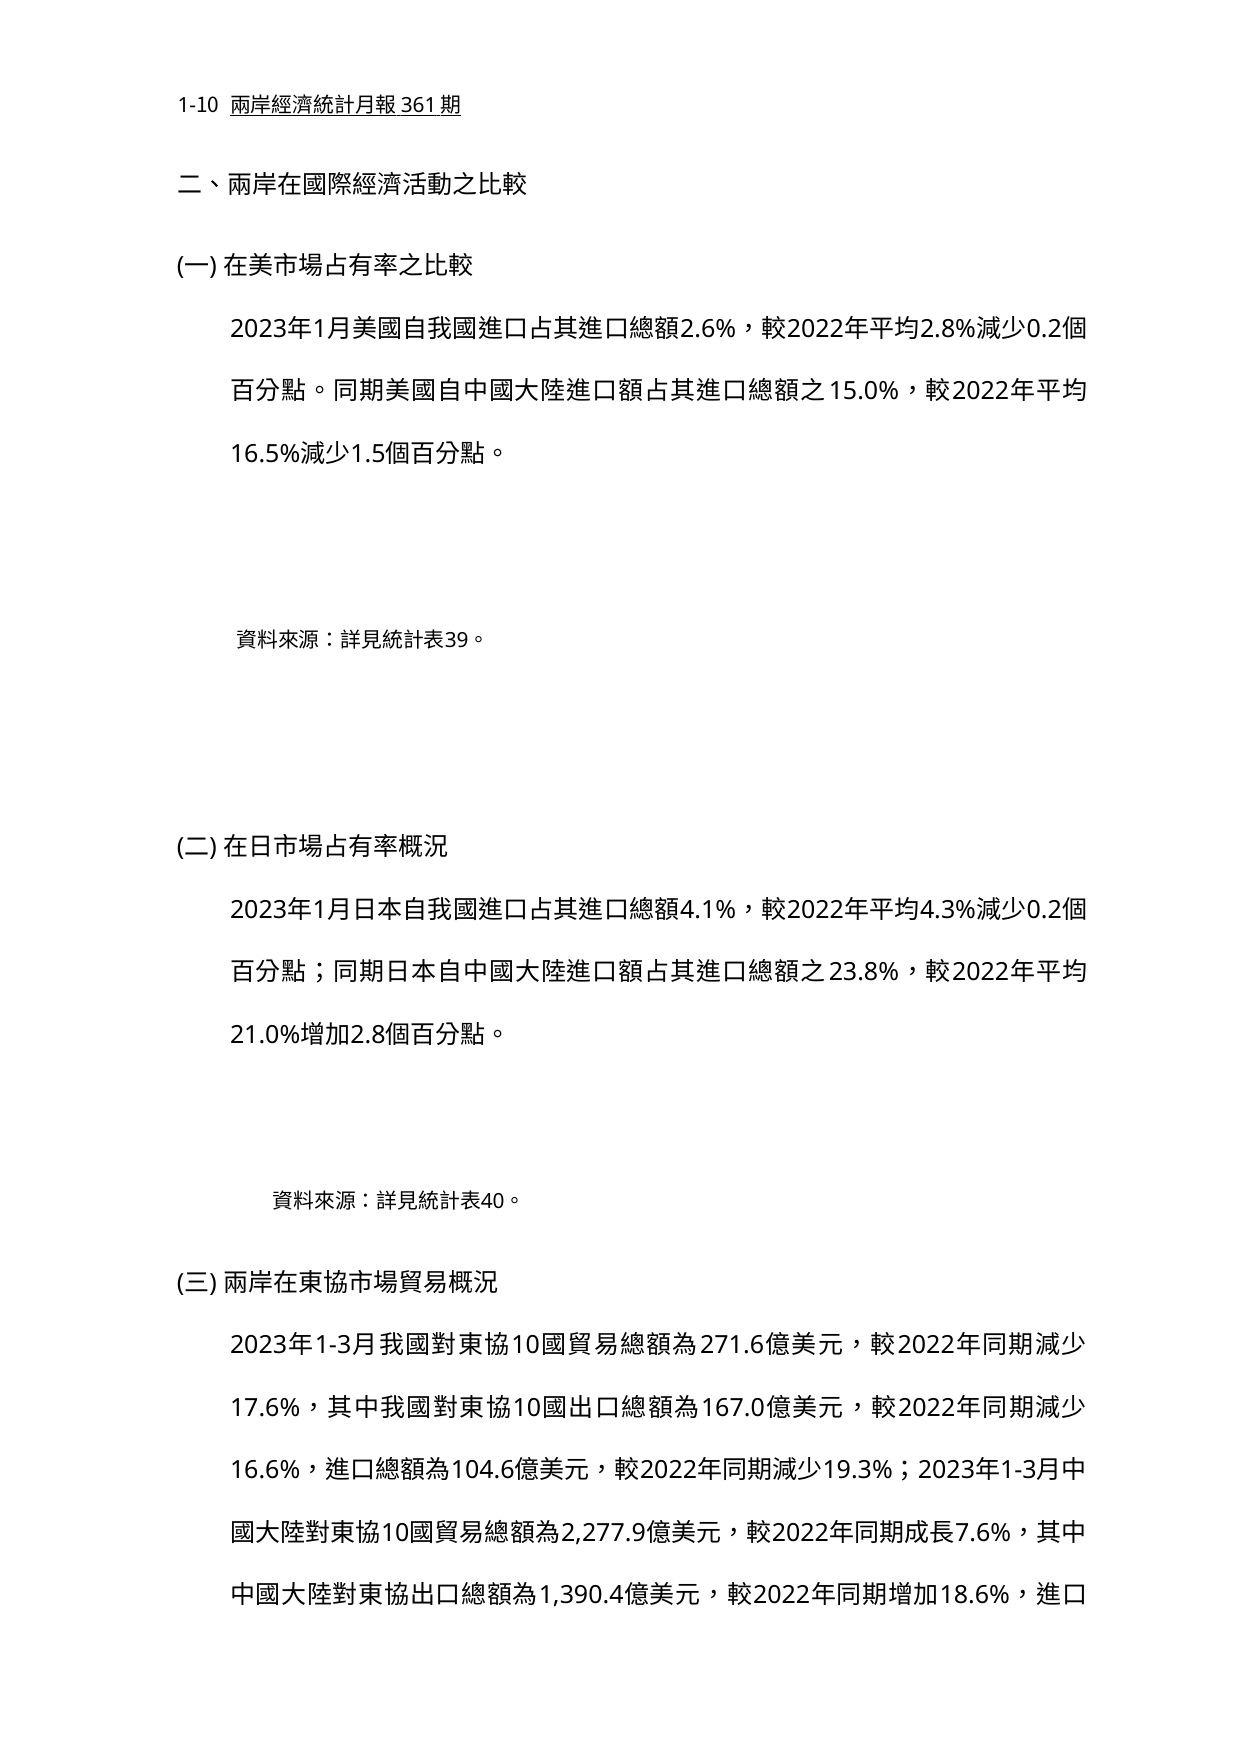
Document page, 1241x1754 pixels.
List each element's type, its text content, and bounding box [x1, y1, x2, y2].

text 2023年1月美國自我國進口占其進口總額2.6%，較2022年平均2.8%減少0.2個百分點。同期美國自中國大陸進口額占其進口總額之15.0%，較2022年平均16.5%減少1.5個百分點。 [230, 284, 1087, 472]
text (二) 在日市場占有率概況 [177, 803, 1087, 866]
text (三) 兩岸在東協市場貿易概況 [177, 1239, 1087, 1301]
text 2023年1-3月我國對東協10國貿易總額為271.6億美元，較2022年同期減少17.6%，其中我國對東協10國出口總額為167.0億美元，較2022年同期減少16.6%，進口總額為104.6億美元，較2022年同期減少19.3%；2023年1-3月中國大陸對東協10國貿易總額為2,277.9億美元，較2022年同期成長7.6%，其中中國大陸對東協出口總額為1,390.4億美元，較2022年同期增加18.6%，進口 [230, 1301, 1087, 1614]
text 2023年1月日本自我國進口占其進口總額4.1%，較2022年平均4.3%減少0.2個百分點；同期日本自中國大陸進口額占其進口總額之23.8%，較2022年平均21.0%增加2.8個百分點。 [230, 866, 1087, 1053]
text 資料來源：詳見統計表40。 [272, 1157, 1087, 1220]
text 二、兩岸在國際經濟活動之比較 [177, 141, 1087, 203]
text (一) 在美市場占有率之比較 [177, 222, 1087, 284]
text 資料來源：詳見統計表39。 [177, 597, 1087, 659]
